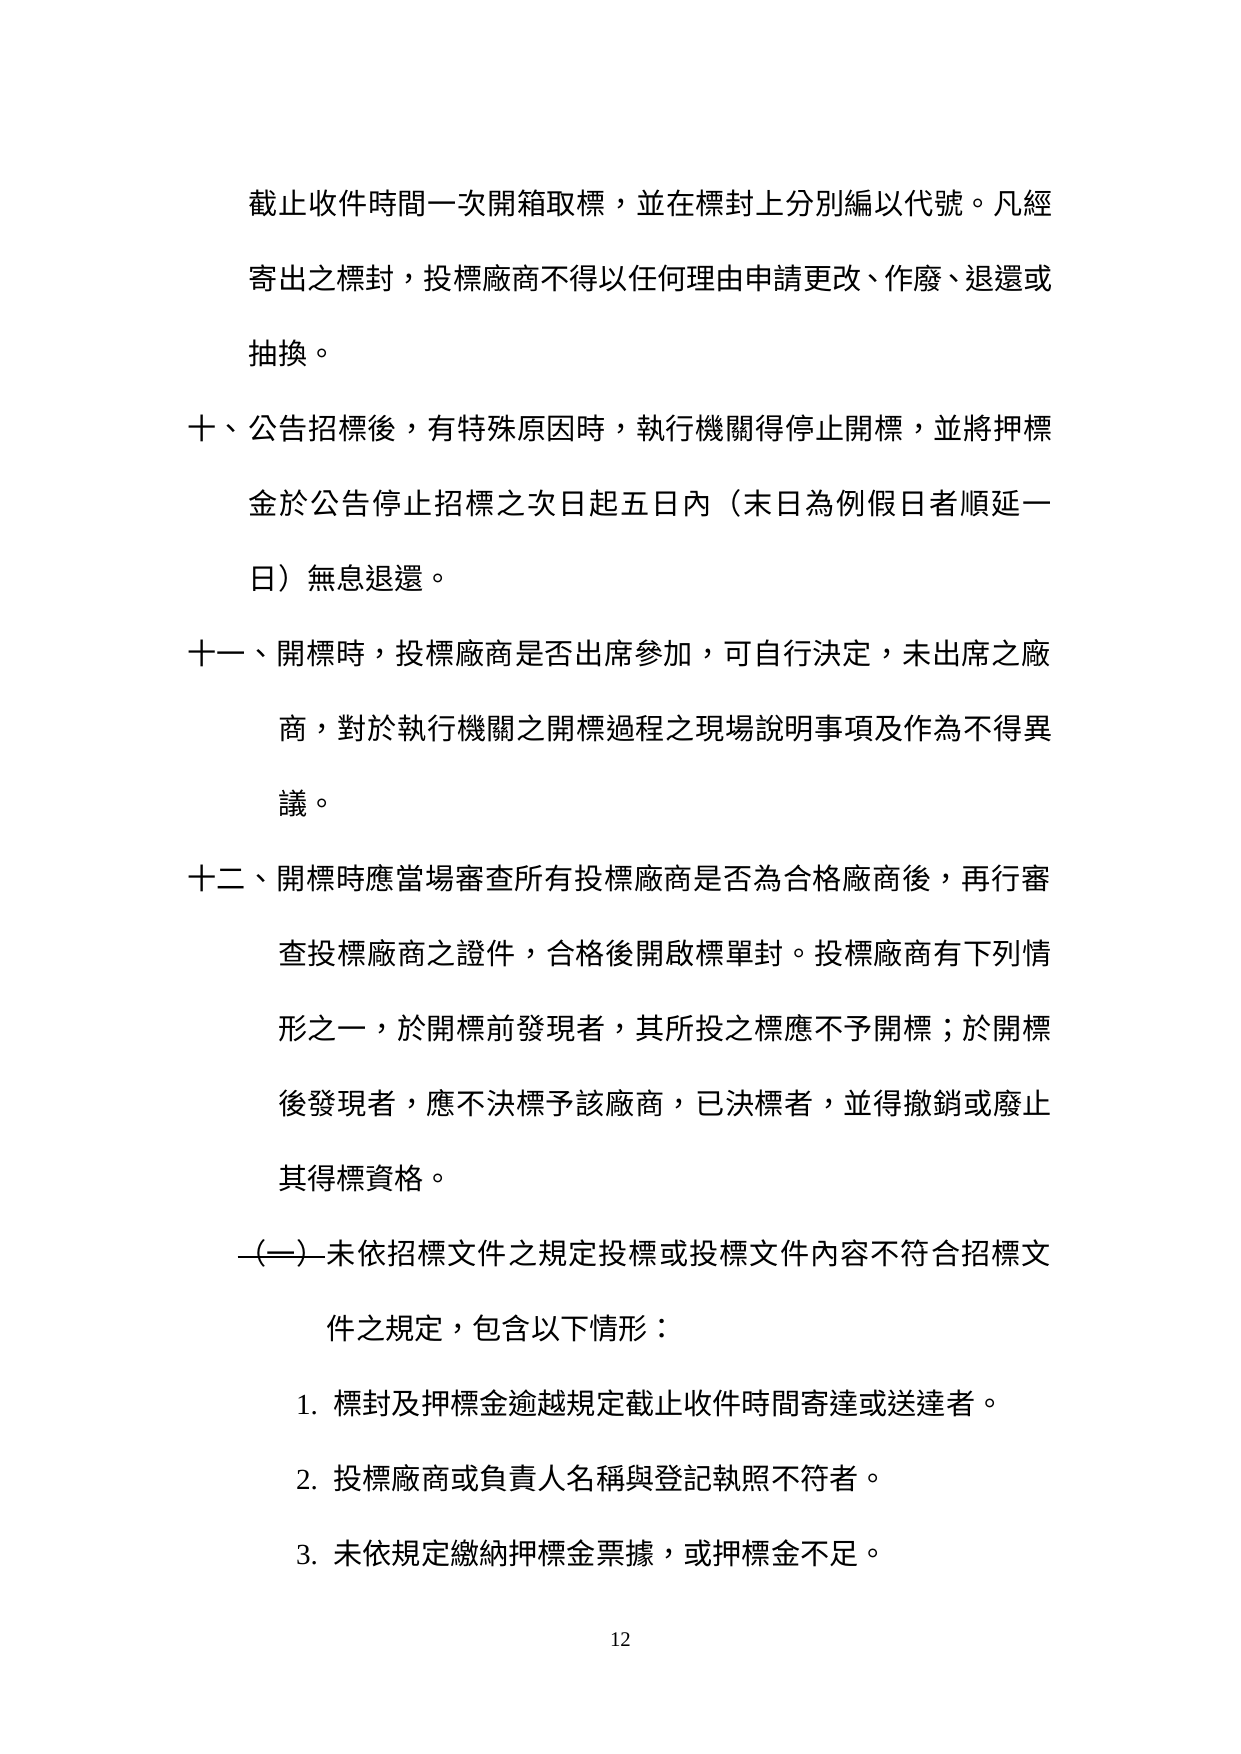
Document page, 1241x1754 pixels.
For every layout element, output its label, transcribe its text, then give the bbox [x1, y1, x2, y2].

list 投標廠商或負責人名稱與登記執照不符者。 [296, 1439, 1053, 1514]
list 標封及押標金逾越規定截止收件時間寄達或送達者。 [296, 1364, 1053, 1439]
list 公告招標後，有特殊原因時，執行機關得停止開標，並將押標金於公告停止招標之次日起五日內（末日為例假日者順延一日）無息退還。 [187, 389, 1053, 614]
list 開標時應當場審查所有投標廠商是否為合格廠商後，再行審查投標廠商之證件，合格後開啟標單封。投標廠商有下列情形之一，於開標前發現者，其所投之標應不予開標；於開標後發現者，應不決標予該廠商，已決標者，並得撤銷或廢止其得標資格。 [187, 839, 1053, 1214]
list 開標時，投標廠商是否出席參加，可自行決定，未出席之廠商，對於執行機關之開標過程之現場說明事項及作為不得異議。 [187, 614, 1053, 839]
list 未依規定繳納押標金票據，或押標金不足。 [296, 1514, 1053, 1589]
list 截止收件時間一次開箱取標，並在標封上分別編以代號。凡經寄出之標封，投標廠商不得以任何理由申請更改、作廢、退還或抽換。 [187, 164, 1053, 389]
list 未依招標文件之規定投標或投標文件內容不符合招標文件之規定，包含以下情形： [237, 1214, 1053, 1364]
